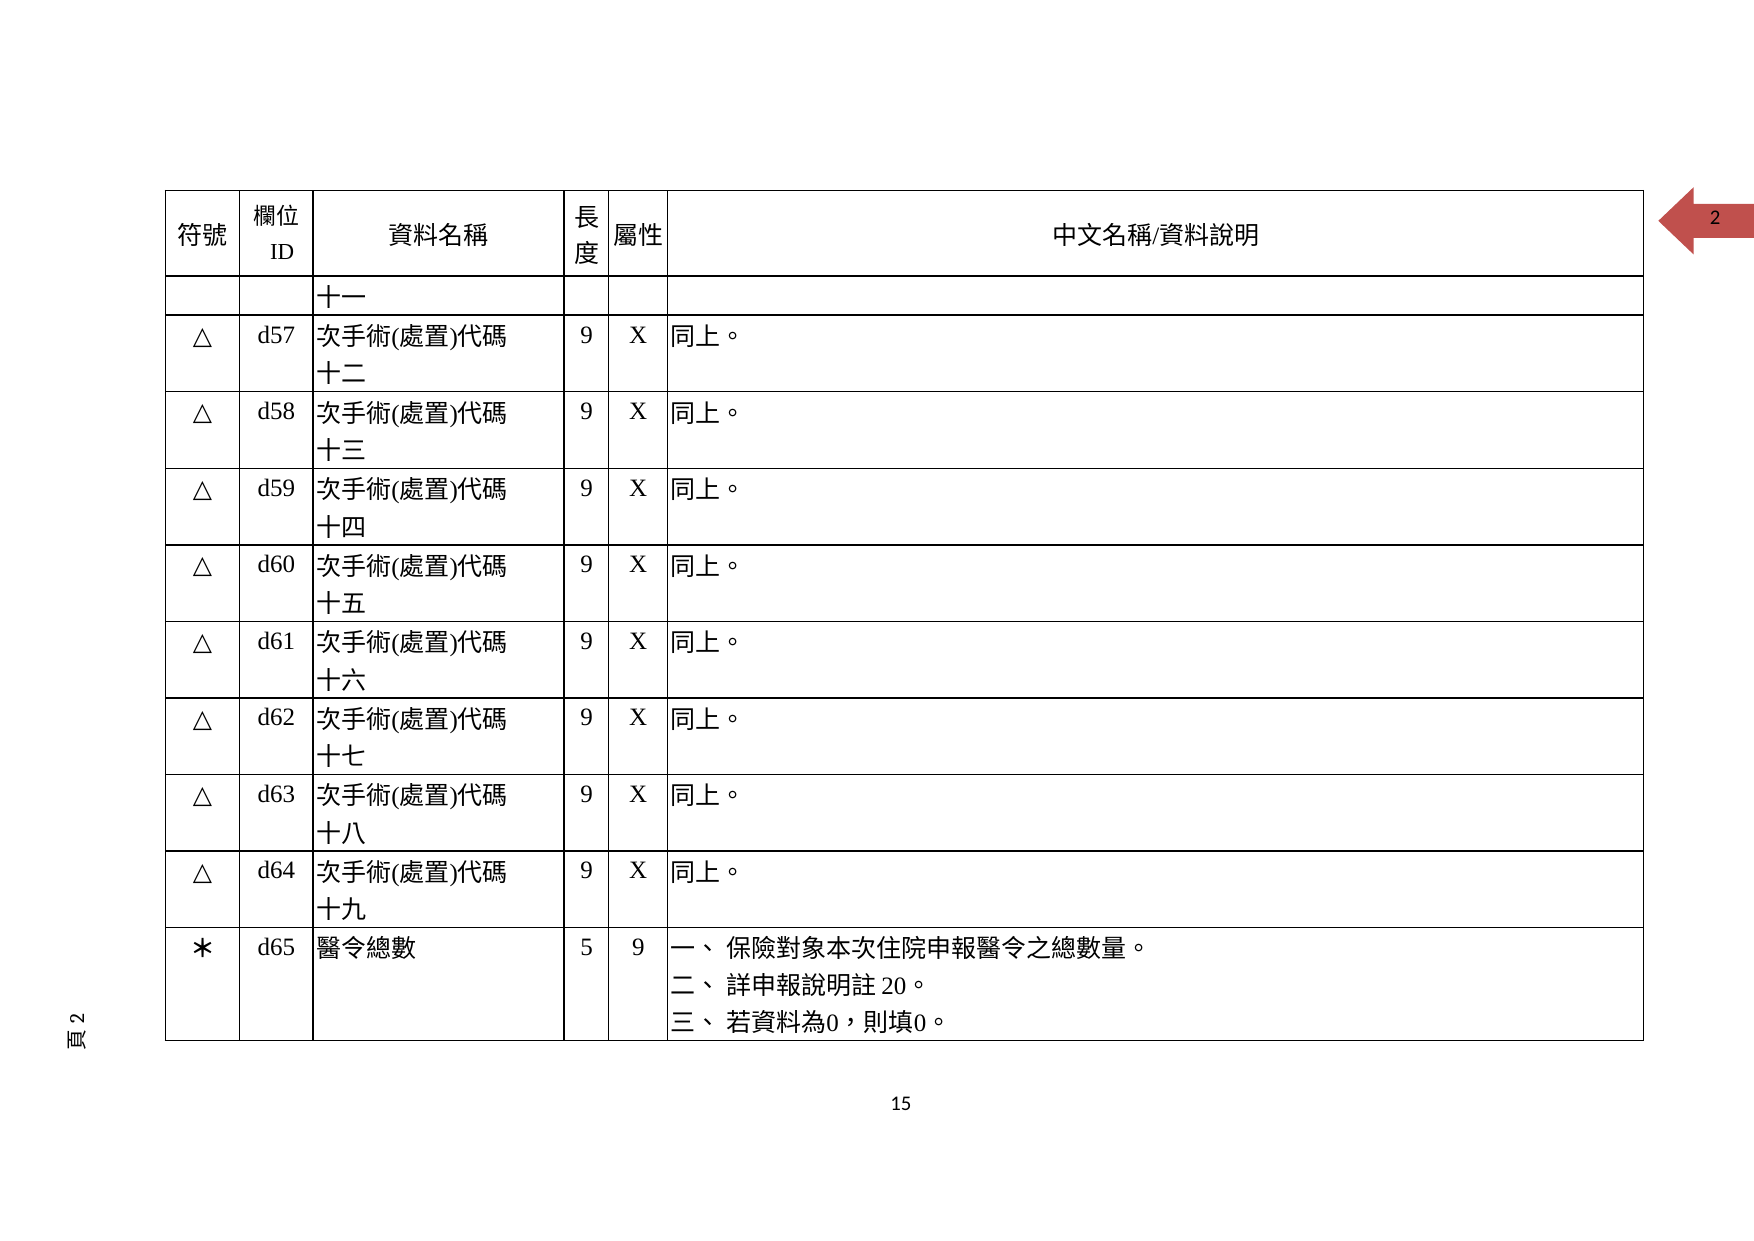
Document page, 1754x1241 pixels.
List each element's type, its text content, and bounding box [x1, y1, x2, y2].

table_header 屬性 [609, 191, 667, 275]
table_cell 9 [565, 546, 608, 621]
table_header 欄位 ID [240, 191, 312, 275]
table_cell d65 [240, 928, 312, 1039]
table_cell X [609, 699, 667, 774]
table_cell d60 [240, 546, 312, 621]
table_cell 同上。 [668, 775, 1643, 850]
table_cell 9 [565, 699, 608, 774]
table_cell 次手術(處置)代碼 十三 [314, 392, 563, 467]
table_header 長度 [565, 191, 608, 275]
table_cell 9 [609, 928, 667, 1039]
table_cell X [609, 469, 667, 544]
table_cell 5 [565, 928, 608, 1039]
table_cell d58 [240, 392, 312, 467]
table_cell △ [166, 622, 239, 697]
table_cell 同上。 [668, 316, 1643, 391]
table_cell X [609, 775, 667, 850]
table_cell △ [166, 699, 239, 774]
table_cell 次手術(處置)代碼 十五 [314, 546, 563, 621]
table_cell 9 [565, 852, 608, 927]
table_cell 次手術(處置)代碼 十八 [314, 775, 563, 850]
table_cell [668, 277, 1643, 314]
table_cell 次手術(處置)代碼 十九 [314, 852, 563, 927]
table_cell △ [166, 316, 239, 391]
table_cell [609, 277, 667, 314]
table_cell 同上。 [668, 469, 1643, 544]
table_cell ＊ [166, 928, 239, 1039]
table_cell [166, 277, 239, 314]
table_cell △ [166, 775, 239, 850]
table_cell 同上。 [668, 392, 1643, 467]
table_cell d59 [240, 469, 312, 544]
table_cell 次手術(處置)代碼 十四 [314, 469, 563, 544]
table_header 符號 [166, 191, 239, 275]
table_cell 9 [565, 469, 608, 544]
table_cell X [609, 392, 667, 467]
table_cell d62 [240, 699, 312, 774]
table_cell [565, 277, 608, 314]
table_cell 同上。 [668, 622, 1643, 697]
table_cell d57 [240, 316, 312, 391]
table_cell 保險對象本次住院申報醫令之總數量。 詳申報說明註20。 若資料為0，則填0。 [668, 928, 1643, 1039]
table_cell △ [166, 546, 239, 621]
table_cell 同上。 [668, 699, 1643, 774]
table_cell 十一 [314, 277, 563, 314]
table_cell [240, 277, 312, 314]
table_cell △ [166, 392, 239, 467]
table_header 資料名稱 [314, 191, 563, 275]
table_cell 次手術(處置)代碼 十二 [314, 316, 563, 391]
table_cell 醫令總數 [314, 928, 563, 1039]
table_cell X [609, 316, 667, 391]
table_cell d63 [240, 775, 312, 850]
table_cell 9 [565, 622, 608, 697]
table_cell 同上。 [668, 546, 1643, 621]
table_cell 次手術(處置)代碼 十六 [314, 622, 563, 697]
table_cell 9 [565, 316, 608, 391]
table_header 中文名稱/資料說明 [668, 191, 1643, 275]
table_cell 次手術(處置)代碼 十七 [314, 699, 563, 774]
table_cell X [609, 546, 667, 621]
table_cell △ [166, 852, 239, 927]
table_cell X [609, 622, 667, 697]
table_cell 同上。 [668, 852, 1643, 927]
table_cell △ [166, 469, 239, 544]
table_cell d64 [240, 852, 312, 927]
table_cell 9 [565, 392, 608, 467]
table_cell 9 [565, 775, 608, 850]
table_cell X [609, 852, 667, 927]
table_cell d61 [240, 622, 312, 697]
